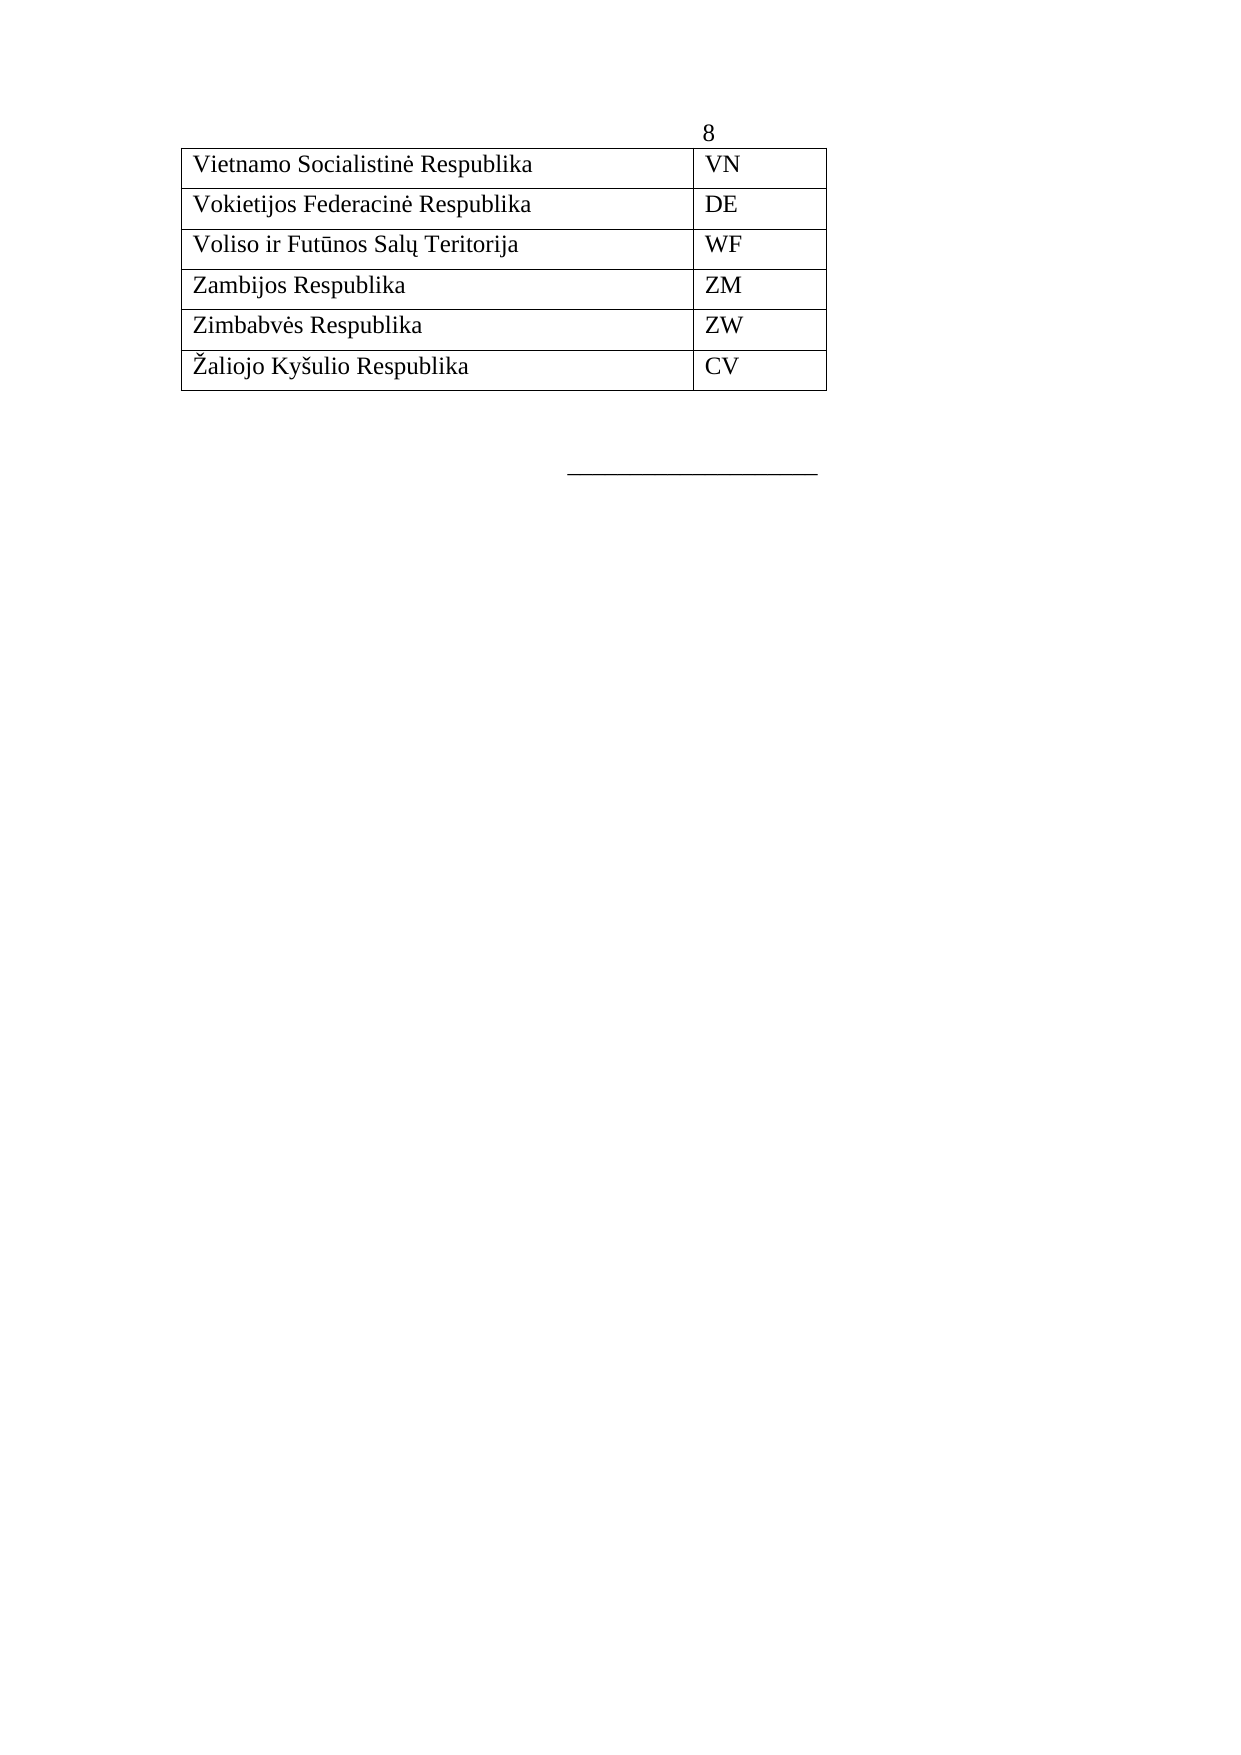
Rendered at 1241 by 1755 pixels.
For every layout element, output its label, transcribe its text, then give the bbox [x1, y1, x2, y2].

table_cell CV [694, 351, 826, 390]
table_cell VN [694, 149, 826, 188]
table_cell ZW [694, 310, 826, 350]
table_cell Zambijos Respublika [182, 270, 693, 309]
table_cell Vokietijos Federacinė Respublika [182, 189, 693, 228]
table_cell WF [694, 230, 826, 269]
table_cell Zimbabvės Respublika [182, 310, 693, 350]
table_cell ZM [694, 270, 826, 309]
table_cell Voliso ir Futūnos Salų Teritorija [182, 230, 693, 269]
text ____________________ [177, 449, 1207, 477]
table_cell DE [694, 189, 826, 228]
table_cell Vietnamo Socialistinė Respublika [182, 149, 693, 188]
table_cell Žaliojo Kyšulio Respublika [182, 351, 693, 390]
